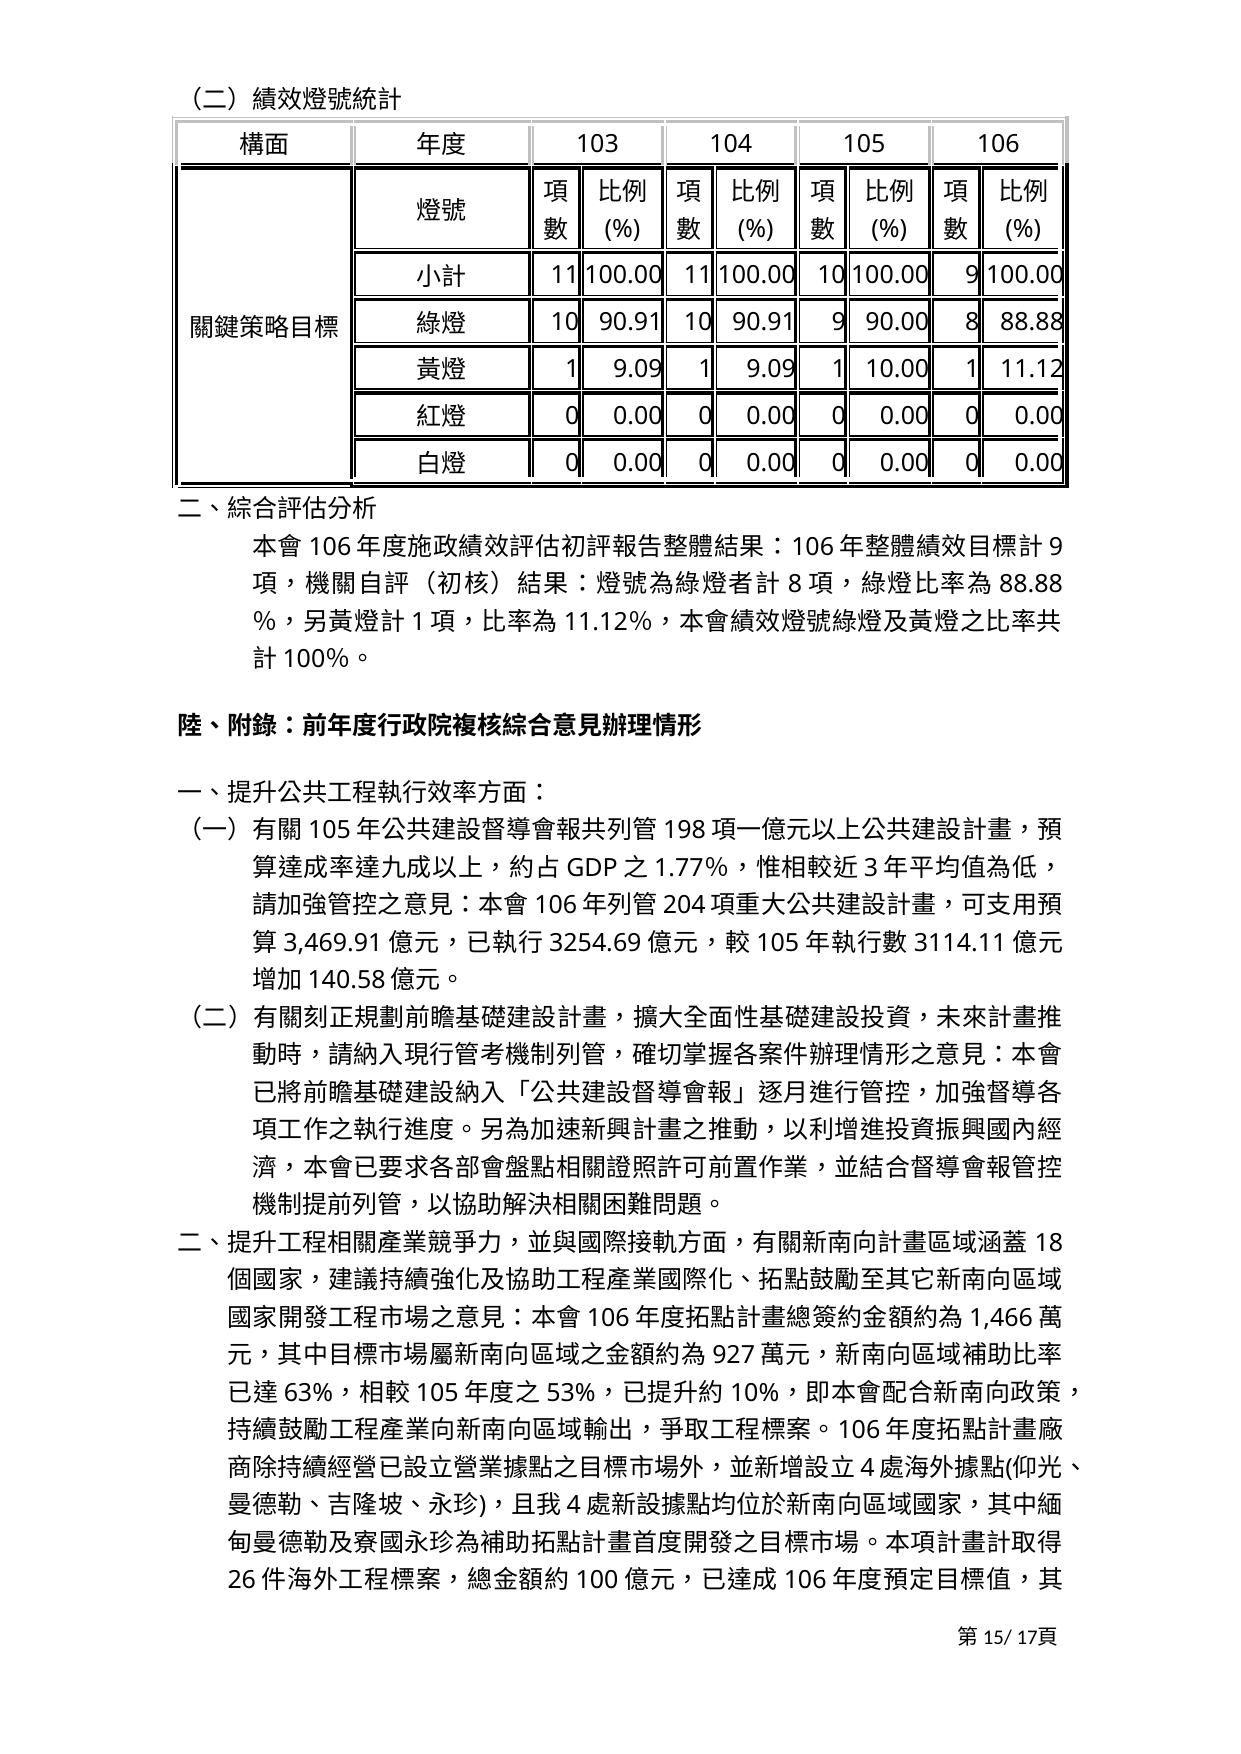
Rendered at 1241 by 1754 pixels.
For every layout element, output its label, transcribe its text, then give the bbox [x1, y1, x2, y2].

table_cell 10.00 [850, 348, 928, 388]
table_cell 90.00 [850, 301, 928, 341]
table_cell 90.91 [584, 301, 661, 341]
table_cell 0 [531, 435, 581, 482]
table_cell 0.00 [584, 395, 661, 435]
table_cell 項數 [800, 170, 844, 248]
table_cell 11 [667, 254, 711, 294]
table_cell 0 [931, 435, 981, 482]
table_cell 1 [534, 348, 578, 388]
table_header 年度 [353, 118, 531, 163]
table_header 104 [664, 118, 797, 163]
table_cell 100.00 [850, 254, 928, 294]
table_cell 小計 [356, 254, 528, 294]
table_cell 10 [667, 301, 711, 341]
table_cell 燈號 [356, 170, 528, 248]
table_header 105 [797, 118, 931, 163]
table_cell 88.88 [981, 295, 1065, 341]
table_cell 0.00 [981, 388, 1065, 435]
table_cell 100.00 [584, 254, 661, 294]
text 二、綜合評估分析 [177, 488, 1063, 526]
table_cell 0 [667, 395, 711, 435]
table_cell 0.00 [847, 435, 931, 482]
text （二）有關刻正規劃前瞻基礎建設計畫，擴大全面性基礎建設投資，未來計畫推動時，請納入現行管考機制列管，確切掌握各案件辦理情形之意見：本會已將前瞻基礎建設納入「公共建設督導會報」逐月進行管控，加強督導各項工作之執行進度。另為加速新興計畫之推動，以利增進投資振興國內經濟，本會已要求各部會盤點相關證照許可前置作業，並結合督導會報管控機制提前列管，以協助解決相關困難問題。 [177, 997, 1063, 1222]
table_cell 9 [800, 301, 844, 341]
table_header 103 [531, 118, 664, 163]
table_cell 綠燈 [356, 301, 528, 341]
table_cell 紅燈 [356, 395, 528, 435]
text （二）績效燈號統計 [177, 79, 1063, 116]
table_cell 0 [534, 395, 578, 435]
table_cell 0.00 [714, 435, 797, 482]
table_cell 0 [934, 395, 978, 435]
table_cell 項數 [934, 170, 978, 248]
table_cell 1 [800, 348, 844, 388]
table_cell 10 [800, 254, 844, 294]
table_cell 項數 [534, 170, 578, 248]
table_cell 比例(%) [717, 170, 794, 248]
table_cell 項數 [667, 170, 711, 248]
table_header 106 [931, 118, 1065, 163]
table_cell 0.00 [717, 395, 794, 435]
table_cell 9.09 [584, 348, 661, 388]
table_cell 0 [664, 435, 714, 482]
table_cell 0.00 [981, 435, 1065, 482]
table_cell 0 [800, 395, 844, 435]
text 一、提升公共工程執行效率方面： [177, 772, 1063, 809]
table_cell 比例(%) [584, 170, 661, 248]
title 陸、附錄：前年度行政院複核綜合意見辦理情形 [177, 705, 1063, 742]
table_cell 關鍵策略目標 [175, 163, 353, 482]
table_cell 1 [934, 348, 978, 388]
table_cell 9 [934, 254, 978, 294]
table_cell 比例(%) [981, 163, 1065, 248]
table_cell 比例(%) [850, 170, 928, 248]
table_cell 11.12 [981, 341, 1065, 388]
text （一）有關105年公共建設督導會報共列管198項一億元以上公共建設計畫，預算達成率達九成以上，約占GDP之1.77％，惟相較近3年平均值為低，請加強管控之意見：本會106年列管204項重大公共建設計畫，可支用預算3,469.91億元，已執行3254.69億元，較105年執行數3114.11億元增加140.58億元。 [177, 809, 1063, 997]
text 本會106年度施政績效評估初評報告整體結果：106年整體績效目標計9項，機關自評（初核）結果：燈號為綠燈者計8項，綠燈比率為88.88 ％，另黃燈計1項，比率為11.12％，本會績效燈號綠燈及黃燈之比率共計100％。 [252, 526, 1063, 676]
table_cell 0 [797, 435, 847, 482]
table_cell 0.00 [850, 395, 928, 435]
table_cell 90.91 [717, 301, 794, 341]
text 二、提升工程相關產業競爭力，並與國際接軌方面，有關新南向計畫區域涵蓋18個國家，建議持續強化及協助工程產業國際化、拓點鼓勵至其它新南向區域國家開發工程市場之意見：本會106年度拓點計畫總簽約金額約為1,466萬元，其中目標市場屬新南向區域之金額約為927萬元，新南向區域補助比率已達63%，相較105年度之53%，已提升約10%，即本會配合新南向政策，持續鼓勵工程產業向新南向區域輸出，爭取工程標案。106年度拓點計畫廠商除持續經營已設立營業據點之目標市場外，並新增設立4處海外據點(仰光、曼德勒、吉隆坡、永珍)，且我4處新設據點均位於新南向區域國家，其中緬甸曼德勒及寮國永珍為補助拓點計畫首度開發之目標市場。本項計畫計取得26件海外工程標案，總金額約100億元，已達成106年度預定目標值，其中新南向地區國家標案16件，金額98.5億元，本會將持續於107年度編列補助預算補助廠商拓點，預估107年度新南向補助比率將達65％以上。 [177, 1222, 1063, 1597]
table_cell 黃燈 [356, 348, 528, 388]
table_cell 10 [534, 301, 578, 341]
table_header 構面 [178, 123, 353, 163]
table_cell 1 [667, 348, 711, 388]
table_cell 0.00 [581, 435, 664, 482]
table_cell 8 [934, 301, 978, 341]
table_cell 白燈 [353, 435, 531, 482]
table_cell 100.00 [717, 254, 794, 294]
table_cell 9.09 [717, 348, 794, 388]
table_cell 11 [534, 254, 578, 294]
table_cell 100.00 [981, 248, 1065, 294]
